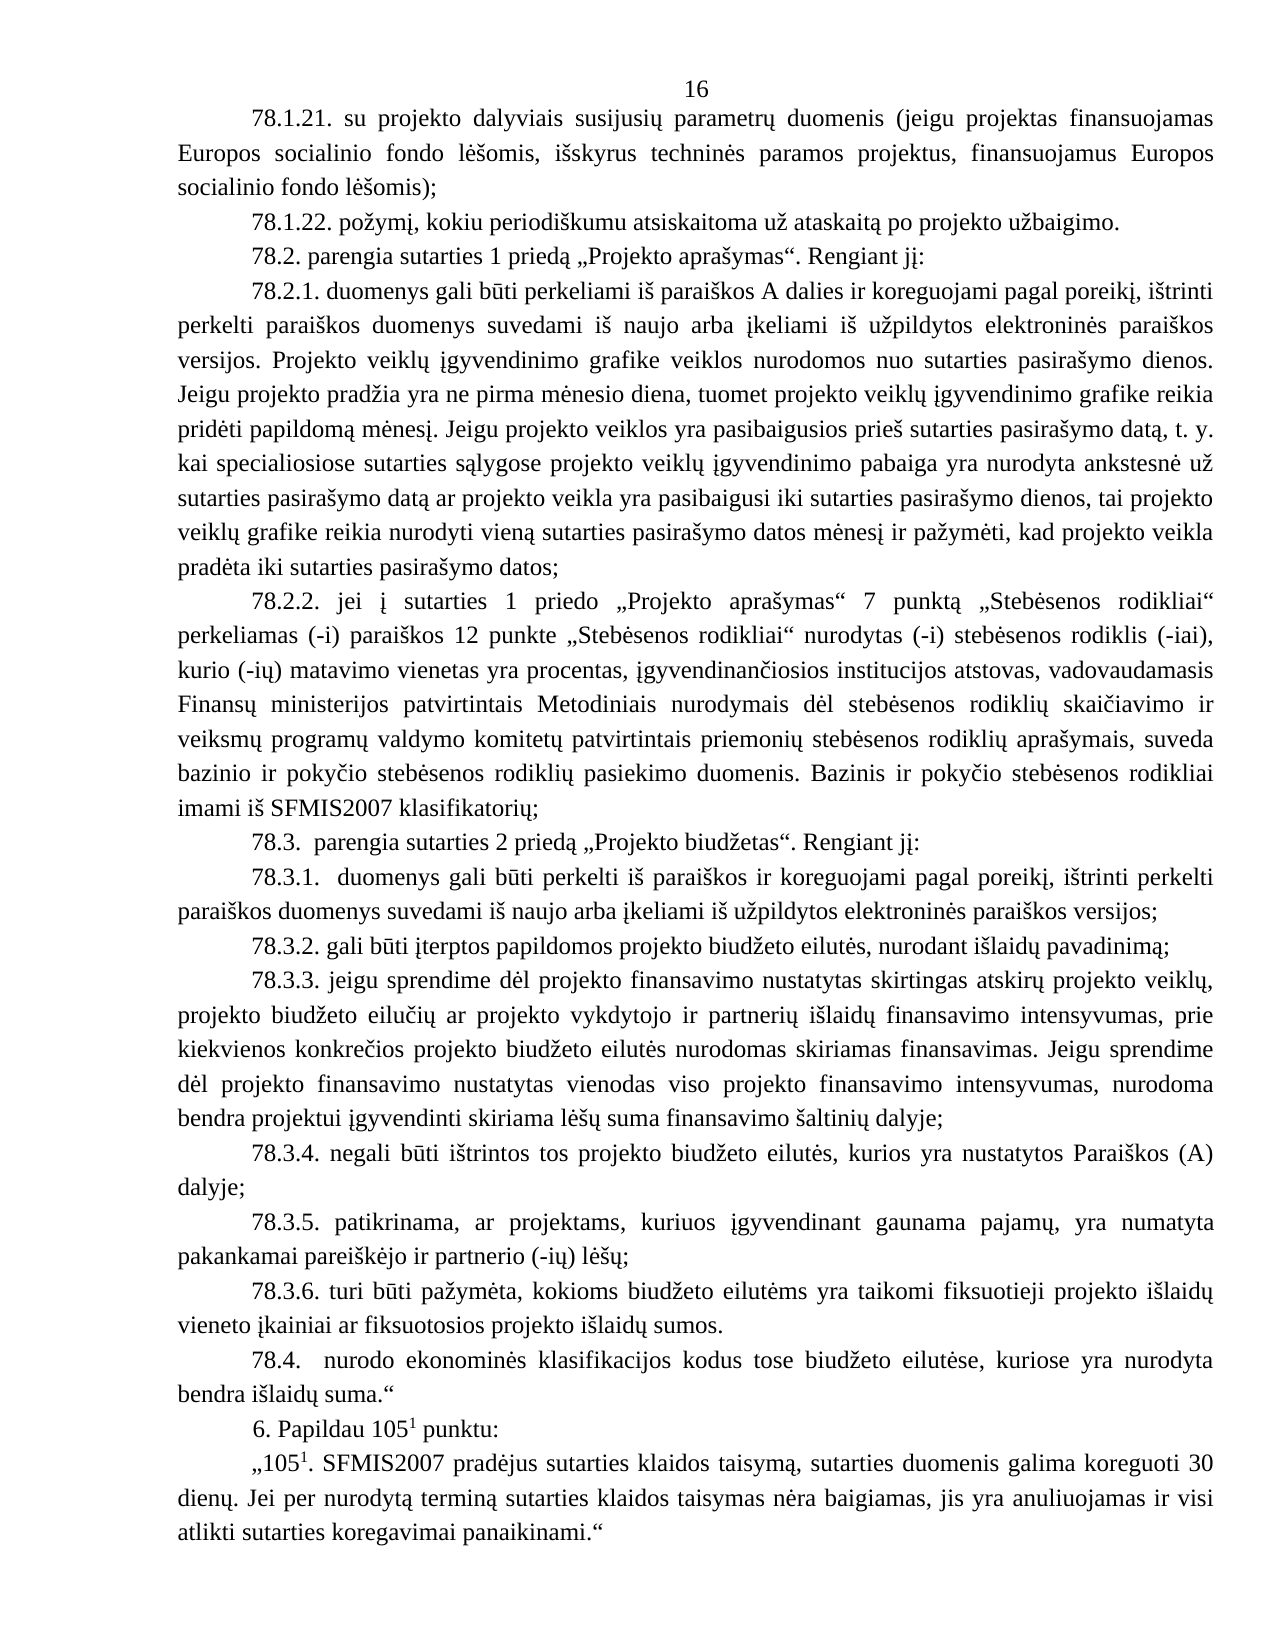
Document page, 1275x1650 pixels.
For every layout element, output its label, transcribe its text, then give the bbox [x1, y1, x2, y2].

text 78.3.4. negali būti ištrintos tos projekto biudžeto eilutės, kurios yra nustatytos Paraiškos (A) dalyje; [177, 1138, 1215, 1201]
text 78.4. nurodo ekonominės klasifikacijos kodus tose biudžeto eilutėse, kuriose yra nurodyta bendra išlaidų suma.“ [177, 1345, 1215, 1408]
text 78.3.6. turi būti pažymėta, kokioms biudžeto eilutėms yra taikomi fiksuotieji projekto išlaidų vieneto įkainiai ar fiksuotosios projekto išlaidų sumos. [177, 1276, 1215, 1339]
text 78.1.21. su projekto dalyviais susijusių parametrų duomenis (jeigu projektas finansuojamas Europos socialinio fondo lėšomis, išskyrus techninės paramos projektus, finansuojamus Europos socialinio fondo lėšomis); [177, 103, 1215, 201]
text 78.3.5. patikrinama, ar projektams, kuriuos įgyvendinant gaunama pajamų, yra numatyta pakankamai pareiškėjo ir partnerio (-ių) lėšų; [177, 1207, 1215, 1270]
text 78.3.3. jeigu sprendime dėl projekto finansavimo nustatytas skirtingas atskirų projekto veiklų, projekto biudžeto eilučių ar projekto vykdytojo ir partnerių išlaidų finansavimo intensyvumas, prie kiekvienos konkrečios projekto biudžeto eilutės nurodomas skiriamas finansavimas. Jeigu sprendime dėl projekto finansavimo nustatytas vienodas viso projekto finansavimo intensyvumas, nurodoma bendra projektui įgyvendinti skiriama lėšų suma finansavimo šaltinių dalyje; [177, 965, 1215, 1132]
text 78.2.2. jei į sutarties 1 priedo „Projekto aprašymas“ 7 punktą „Stebėsenos rodikliai“ perkeliamas (-i) paraiškos 12 punkte „Stebėsenos rodikliai“ nurodytas (-i) stebėsenos rodiklis (-iai), kurio (-ių) matavimo vienetas yra procentas, įgyvendinančiosios institucijos atstovas, vadovaudamasis Finansų ministerijos patvirtintais Metodiniais nurodymais dėl stebėsenos rodiklių skaičiavimo ir veiksmų programų valdymo komitetų patvirtintais priemonių stebėsenos rodiklių aprašymais, suveda bazinio ir pokyčio stebėsenos rodiklių pasiekimo duomenis. Bazinis ir pokyčio stebėsenos rodikliai imami iš SFMIS2007 klasifikatorių; [177, 586, 1215, 822]
text „1051. SFMIS2007 pradėjus sutarties klaidos taisymą, sutarties duomenis galima koreguoti 30 dienų. Jei per nurodytą terminą sutarties klaidos taisymas nėra baigiamas, jis yra anuliuojamas ir visi atlikti sutarties koregavimai panaikinami.“ [177, 1448, 1215, 1546]
text 78.3.2. gali būti įterptos papildomos projekto biudžeto eilutės, nurodant išlaidų pavadinimą; [177, 931, 1215, 960]
text 78.1.22. požymį, kokiu periodiškumu atsiskaitoma už ataskaitą po projekto užbaigimo. [177, 207, 1215, 236]
text 78.2. parengia sutarties 1 priedą „Projekto aprašymas“. Rengiant jį: [177, 241, 1215, 270]
text 78.2.1. duomenys gali būti perkeliami iš paraiškos A dalies ir koreguojami pagal poreikį, ištrinti perkelti paraiškos duomenys suvedami iš naujo arba įkeliami iš užpildytos elektroninės paraiškos versijos. Projekto veiklų įgyvendinimo grafike veiklos nurodomos nuo sutarties pasirašymo dienos. Jeigu projekto pradžia yra ne pirma mėnesio diena, tuomet projekto veiklų įgyvendinimo grafike reikia pridėti papildomą mėnesį. Jeigu projekto veiklos yra pasibaigusios prieš sutarties pasirašymo datą, t. y. kai specialiosiose sutarties sąlygose projekto veiklų įgyvendinimo pabaiga yra nurodyta ankstesnė už sutarties pasirašymo datą ar projekto veikla yra pasibaigusi iki sutarties pasirašymo dienos, tai projekto veiklų grafike reikia nurodyti vieną sutarties pasirašymo datos mėnesį ir pažymėti, kad projekto veikla pradėta iki sutarties pasirašymo datos; [177, 276, 1215, 580]
text 78.3. parengia sutarties 2 priedą „Projekto biudžetas“. Rengiant jį: [177, 827, 1215, 856]
text 6. Papildau 1051 punktu: [177, 1414, 1215, 1442]
text 78.3.1. duomenys gali būti perkelti iš paraiškos ir koreguojami pagal poreikį, ištrinti perkelti paraiškos duomenys suvedami iš naujo arba įkeliami iš užpildytos elektroninės paraiškos versijos; [177, 862, 1215, 925]
